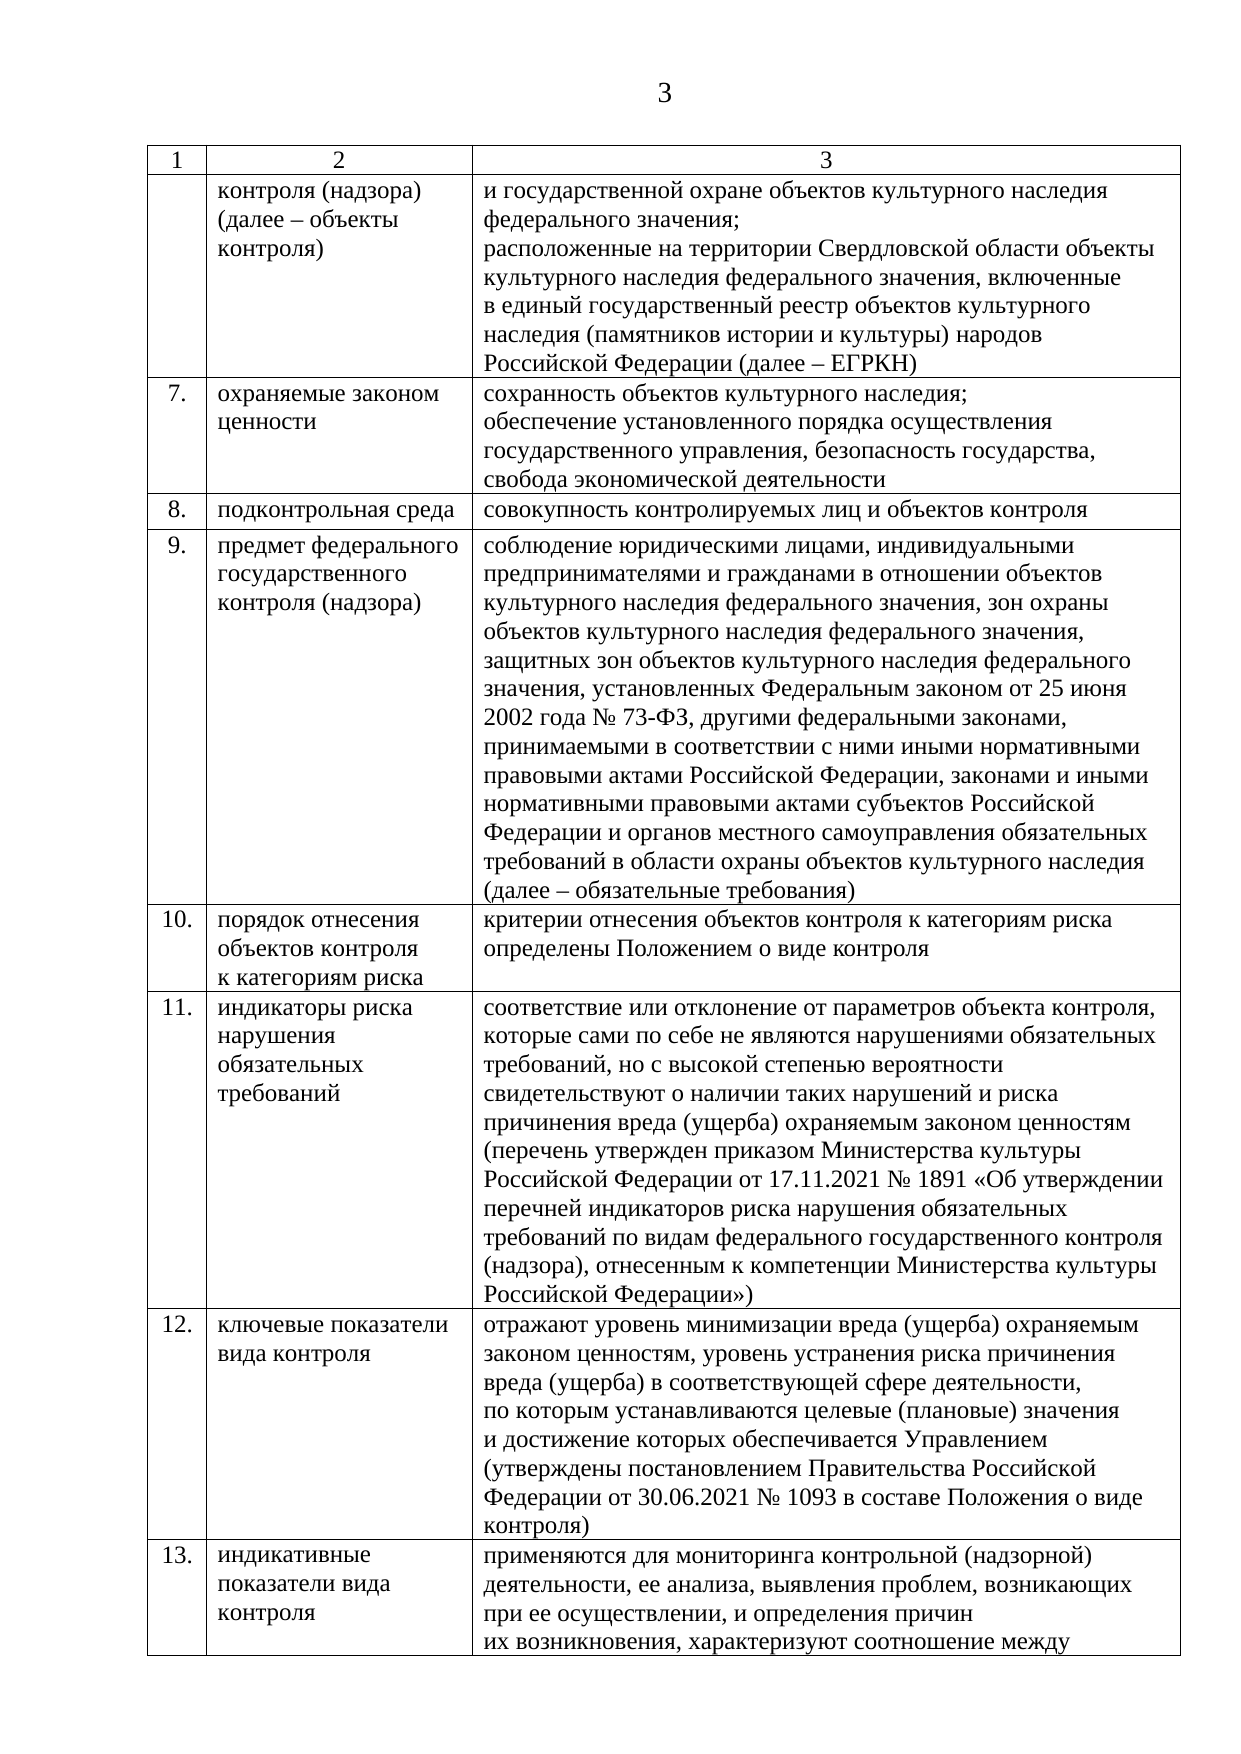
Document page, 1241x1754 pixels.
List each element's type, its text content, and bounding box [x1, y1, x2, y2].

table_cell 11. [148, 992, 206, 1308]
table_cell индикаторы риска нарушения обязательных требований [207, 992, 472, 1308]
table_cell 9. [148, 530, 206, 903]
table_cell критерии отнесения объектов контроля к категориям риска определены Положением о виде контроля [473, 905, 1180, 991]
table_header 2 [207, 146, 472, 174]
table_cell охраняемые законом ценности [207, 378, 472, 493]
table_cell совокупность контролируемых лиц и объектов контроля [473, 494, 1180, 529]
table_cell индикативные показатели вида контроля [207, 1540, 472, 1655]
table_cell контроля (надзора) (далее – объекты контроля) [207, 175, 472, 377]
table_cell отражают уровень минимизации вреда (ущерба) охраняемым законом ценностям, уровень устранения риска причинения вреда (ущерба) в соответствующей сфере деятельности, по которым устанавливаются целевые (плановые) значения и достижение которых обеспечивается Управлением (утверждены постановлением Правительства Российской Федерации от 30.06.2021 № 1093 в составе Положения о виде контроля) [473, 1309, 1180, 1539]
table_cell [148, 175, 206, 377]
table_cell порядок отнесения объектов контроля к категориям риска [207, 905, 472, 991]
table_cell 12. [148, 1309, 206, 1539]
table_cell подконтрольная среда [207, 494, 472, 529]
table_cell и государственной охране объектов культурного наследия федерального значения; расположенные на территории Свердловской области объекты культурного наследия федерального значения, включенные в единый государственный реестр объектов культурного наследия (памятников истории и культуры) народов Российской Федерации (далее – ЕГРКН) [473, 175, 1180, 377]
table_header 3 [473, 146, 1180, 174]
table_cell 8. [148, 494, 206, 529]
table_cell соответствие или отклонение от параметров объекта контроля, которые сами по себе не являются нарушениями обязательных требований, но с высокой степенью вероятности свидетельствуют о наличии таких нарушений и риска причинения вреда (ущерба) охраняемым законом ценностям (перечень утвержден приказом Министерства культуры Российской Федерации от 17.11.2021 № 1891 «Об утверждении перечней индикаторов риска нарушения обязательных требований по видам федерального государственного контроля (надзора), отнесенным к компетенции Министерства культуры Российской Федерации») [473, 992, 1180, 1308]
table_cell 10. [148, 905, 206, 991]
table_cell 7. [148, 378, 206, 493]
table_cell соблюдение юридическими лицами, индивидуальными предпринимателями и гражданами в отношении объектов культурного наследия федерального значения, зон охраны объектов культурного наследия федерального значения, защитных зон объектов культурного наследия федерального значения, установленных Федеральным законом от 25 июня 2002 года № 73-ФЗ, другими федеральными законами, принимаемыми в соответствии с ними иными нормативными правовыми актами Российской Федерации, законами и иными нормативными правовыми актами субъектов Российской Федерации и органов местного самоуправления обязательных требований в области охраны объектов культурного наследия (далее – обязательные требования) [473, 530, 1180, 903]
table_cell ключевые показатели вида контроля [207, 1309, 472, 1539]
table_cell предмет федерального государственного контроля (надзора) [207, 530, 472, 903]
table_cell сохранность объектов культурного наследия; обеспечение установленного порядка осуществления государственного управления, безопасность государства, свобода экономической деятельности [473, 378, 1180, 493]
table_cell применяются для мониторинга контрольной (надзорной) деятельности, ее анализа, выявления проблем, возникающих при ее осуществлении, и определения причин их возникновения, характеризуют соотношение между [473, 1540, 1180, 1655]
table_cell 13. [148, 1540, 206, 1655]
table_header 1 [148, 146, 206, 174]
